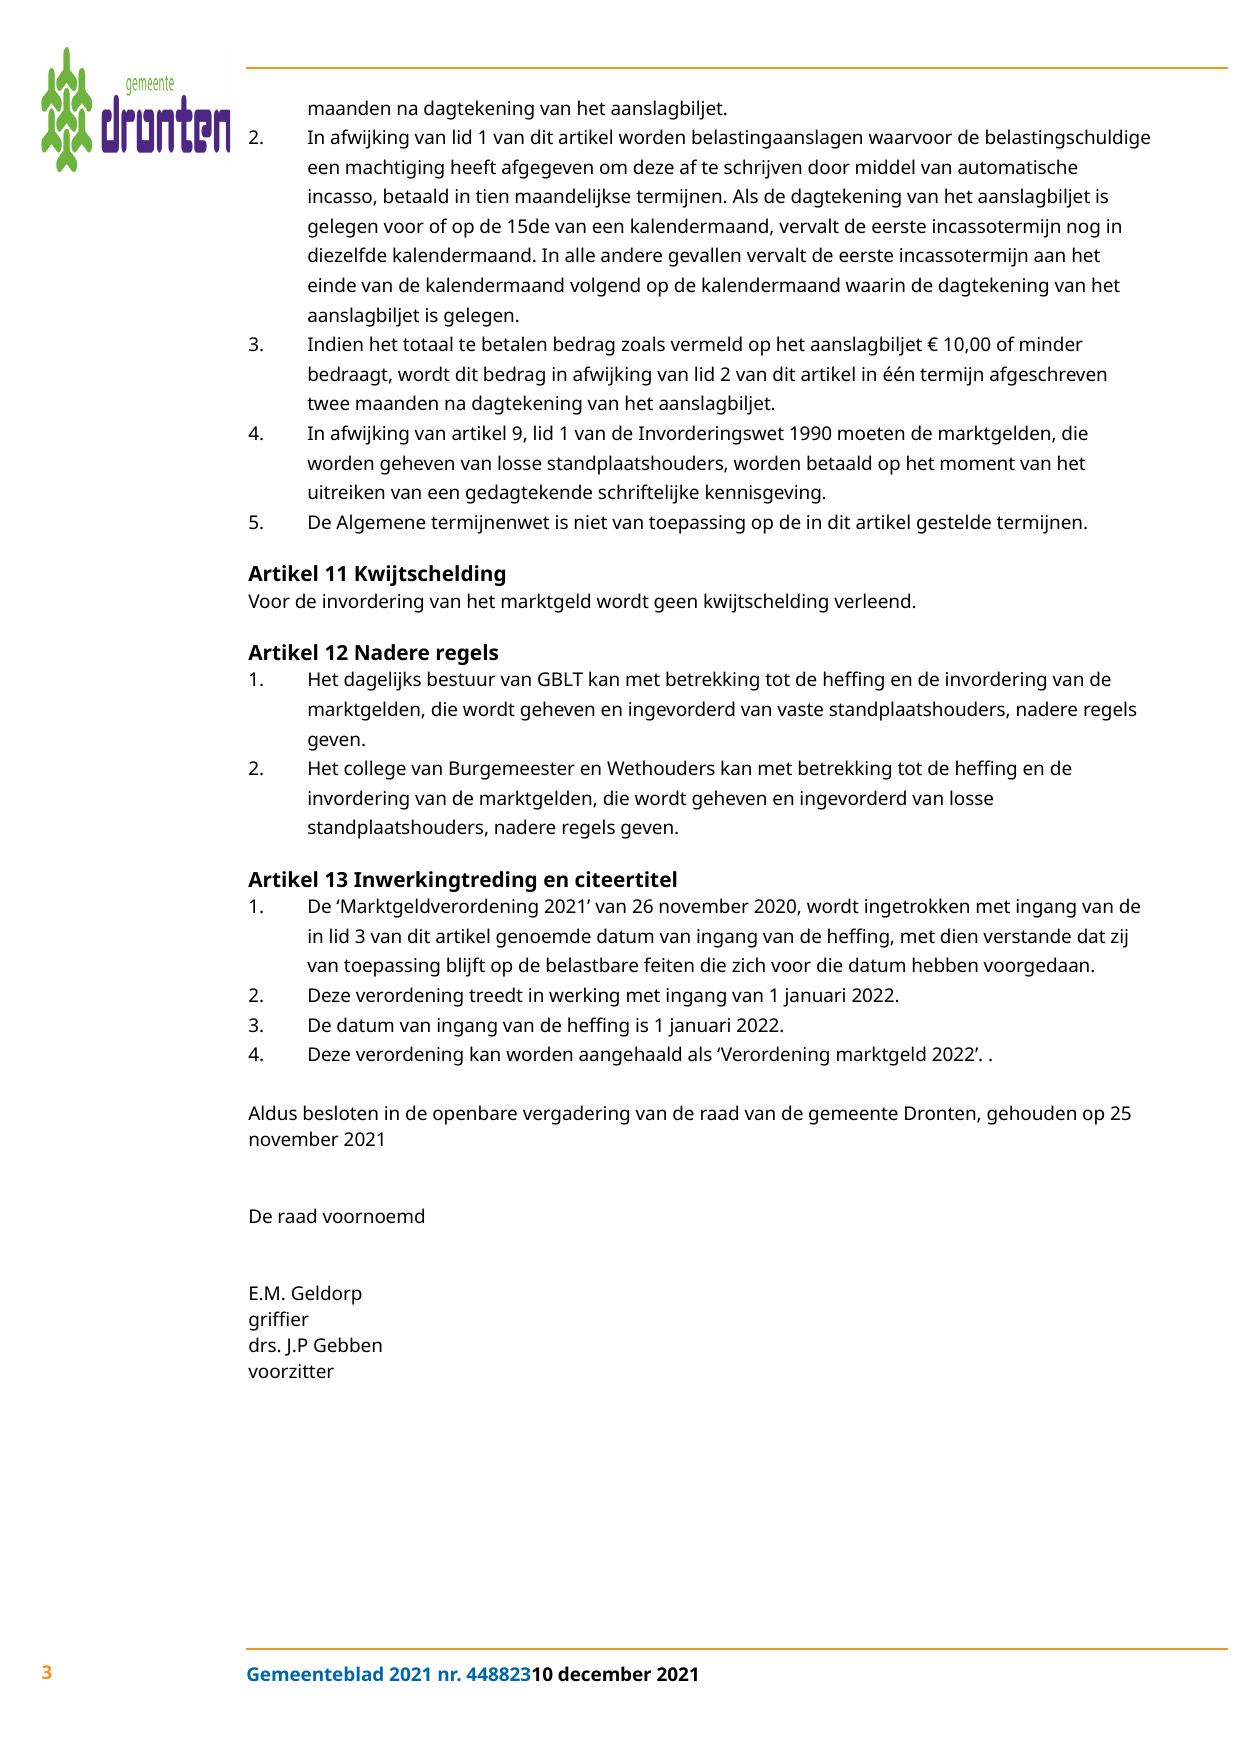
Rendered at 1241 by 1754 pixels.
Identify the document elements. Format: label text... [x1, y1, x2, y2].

list In afwijking van artikel 9, lid 1 van de Invorderingswet 1990 moeten de marktgelden, die worden geheven van losse standplaatshouders, worden betaald op het moment van het uitreiken van een gedagtekende schriftelijke kennisgeving. [248, 420, 1152, 505]
text Artikel 12 Nadere regels [248, 638, 1152, 667]
list Het college van Burgemeester en Wethouders kan met betrekking tot de heffing en de invordering van de marktgelden, die wordt geheven en ingevorderd van losse standplaatshouders, nadere regels geven. [248, 755, 1152, 840]
list Het dagelijks bestuur van GBLT kan met betrekking tot de heffing en de invordering van de marktgelden, die wordt geheven en ingevorderd van vaste standplaatshouders, nadere regels geven. [248, 667, 1152, 752]
text Artikel 11 Kwijtschelding [248, 559, 1152, 588]
list De datum van ingang van de heffing is 1 januari 2022. [248, 1012, 1152, 1037]
text griffier [248, 1306, 1152, 1332]
text Aldus besloten in de openbare vergadering van de raad van de gemeente Dronten, gehouden op 25 november 2021 [248, 1101, 1152, 1152]
text Artikel 13 Inwerkingtreding en citeertitel [248, 865, 1152, 893]
list Deze verordening treedt in werking met ingang van 1 januari 2022. [248, 982, 1152, 1008]
picture [41, 47, 231, 172]
text voorzitter [248, 1358, 1152, 1383]
list Indien het totaal te betalen bedrag zoals vermeld op het aanslagbiljet € 10,00 of minder bedraagt, wordt dit bedrag in afwijking van lid 2 van dit artikel in één termijn afgeschreven twee maanden na dagtekening van het aanslagbiljet. [248, 331, 1152, 416]
text E.M. Geldorp [248, 1281, 1152, 1306]
list Deze verordening kan worden aangehaald als ‘Verordening marktgeld 2022’. . [248, 1041, 1152, 1067]
list In afwijking van lid 1 van dit artikel worden belastingaanslagen waarvoor de belastingschuldige een machtiging heeft afgegeven om deze af te schrijven door middel van automatische incasso, betaald in tien maandelijkse termijnen. Als de dagtekening van het aanslagbiljet is gelegen voor of op de 15de van een kalendermaand, vervalt de eerste incassotermijn nog in diezelfde kalendermaand. In alle andere gevallen vervalt de eerste incassotermijn aan het einde van de kalendermaand volgend op de kalendermaand waarin de dagtekening van het aanslagbiljet is gelegen. [248, 124, 1152, 328]
text drs. J.P Gebben [248, 1332, 1152, 1358]
text De raad voornoemd [248, 1203, 1152, 1229]
text Voor de invordering van het marktgeld wordt geen kwijtschelding verleend. [248, 588, 1152, 613]
list De Algemene termijnenwet is niet van toepassing op de in dit artikel gestelde termijnen. [248, 509, 1152, 535]
list maanden na dagtekening van het aanslagbiljet. [248, 95, 1152, 121]
list De ‘Marktgeldverordening 2021’ van 26 november 2020, wordt ingetrokken met ingang van de in lid 3 van dit artikel genoemde datum van ingang van de heffing, met dien verstande dat zij van toepassing blijft op de belastbare feiten die zich voor die datum hebben voorgedaan. [248, 893, 1152, 978]
